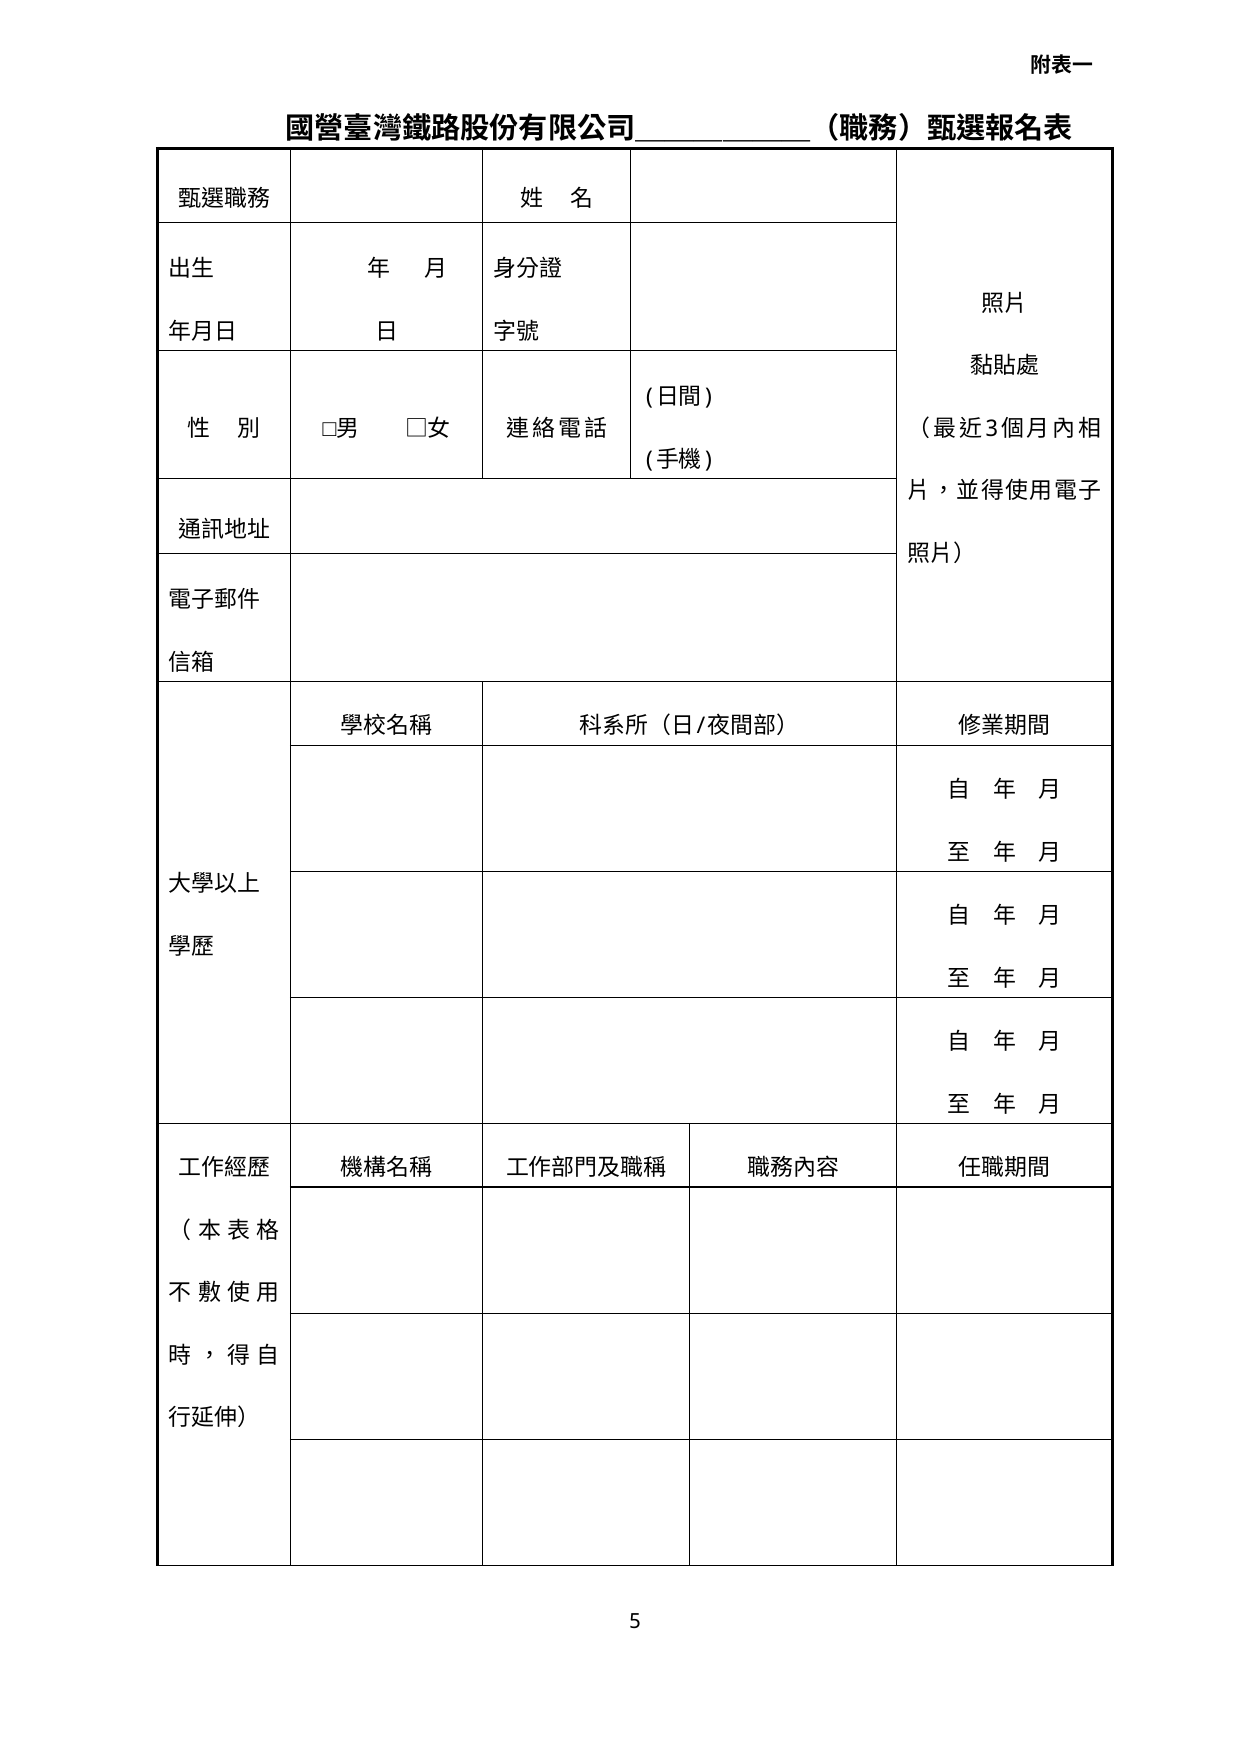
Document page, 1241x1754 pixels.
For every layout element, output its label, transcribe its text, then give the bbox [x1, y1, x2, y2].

table_cell □男 □女 [291, 351, 482, 478]
table_cell [690, 1314, 896, 1438]
table_cell [483, 1314, 689, 1438]
table_header [631, 150, 896, 222]
table_cell [291, 554, 896, 681]
table_cell 性別 [159, 351, 290, 478]
table_cell 工作部門及職稱 [483, 1124, 689, 1186]
table_cell 出生 年月日 [159, 223, 290, 350]
text 附表一 [266, 22, 1092, 84]
table_cell [291, 746, 482, 871]
table_cell [291, 998, 482, 1123]
table_header 照片 黏貼處 （最近3個月內相片，並得使用電子照片） [897, 150, 1111, 681]
table_cell 年 月 日 [291, 223, 482, 350]
table_cell [483, 746, 896, 871]
table_cell [291, 479, 896, 553]
table_cell 修業期間 [897, 682, 1111, 745]
table_cell [631, 223, 896, 350]
table_cell 電子郵件 信箱 [159, 554, 290, 681]
text 國營臺灣鐵路股份有限公司＿＿＿＿＿＿（職務）甄選報名表 [266, 84, 1092, 147]
table_cell 自 年 月 至 年 月 [897, 998, 1111, 1123]
table_header [291, 150, 482, 222]
table_cell [483, 872, 896, 997]
table_cell [897, 1440, 1111, 1564]
table_cell [690, 1440, 896, 1564]
table_cell [483, 1440, 689, 1564]
table_cell [897, 1188, 1111, 1312]
table_cell 身分證 字號 [483, 223, 630, 350]
table_cell [291, 1314, 482, 1438]
table_cell 職務內容 [690, 1124, 896, 1186]
table_cell [291, 1440, 482, 1564]
table_header 姓名 [483, 150, 630, 222]
table_cell 連絡電話 [483, 351, 630, 478]
table_cell [483, 998, 896, 1123]
table_cell 大學以上 學歷 [159, 682, 290, 1123]
table_cell 科系所（日/夜間部） [483, 682, 896, 745]
table_cell 任職期間 [897, 1124, 1111, 1186]
table_header 甄選職務 [159, 150, 290, 222]
table_cell [291, 872, 482, 997]
table_cell 工作經歷 （本表格不敷使用時，得自行延伸） [159, 1124, 290, 1564]
table_cell [291, 1188, 482, 1312]
table_cell 通訊地址 [159, 479, 290, 553]
table_cell 自 年 月 至 年 月 [897, 746, 1111, 871]
table_cell [690, 1188, 896, 1312]
table_cell 學校名稱 [291, 682, 482, 745]
table_cell [483, 1188, 689, 1312]
table_cell [897, 1314, 1111, 1438]
table_cell 自 年 月 至 年 月 [897, 872, 1111, 997]
table_cell (日間) (手機) [631, 351, 896, 478]
table_cell 機構名稱 [291, 1124, 482, 1186]
